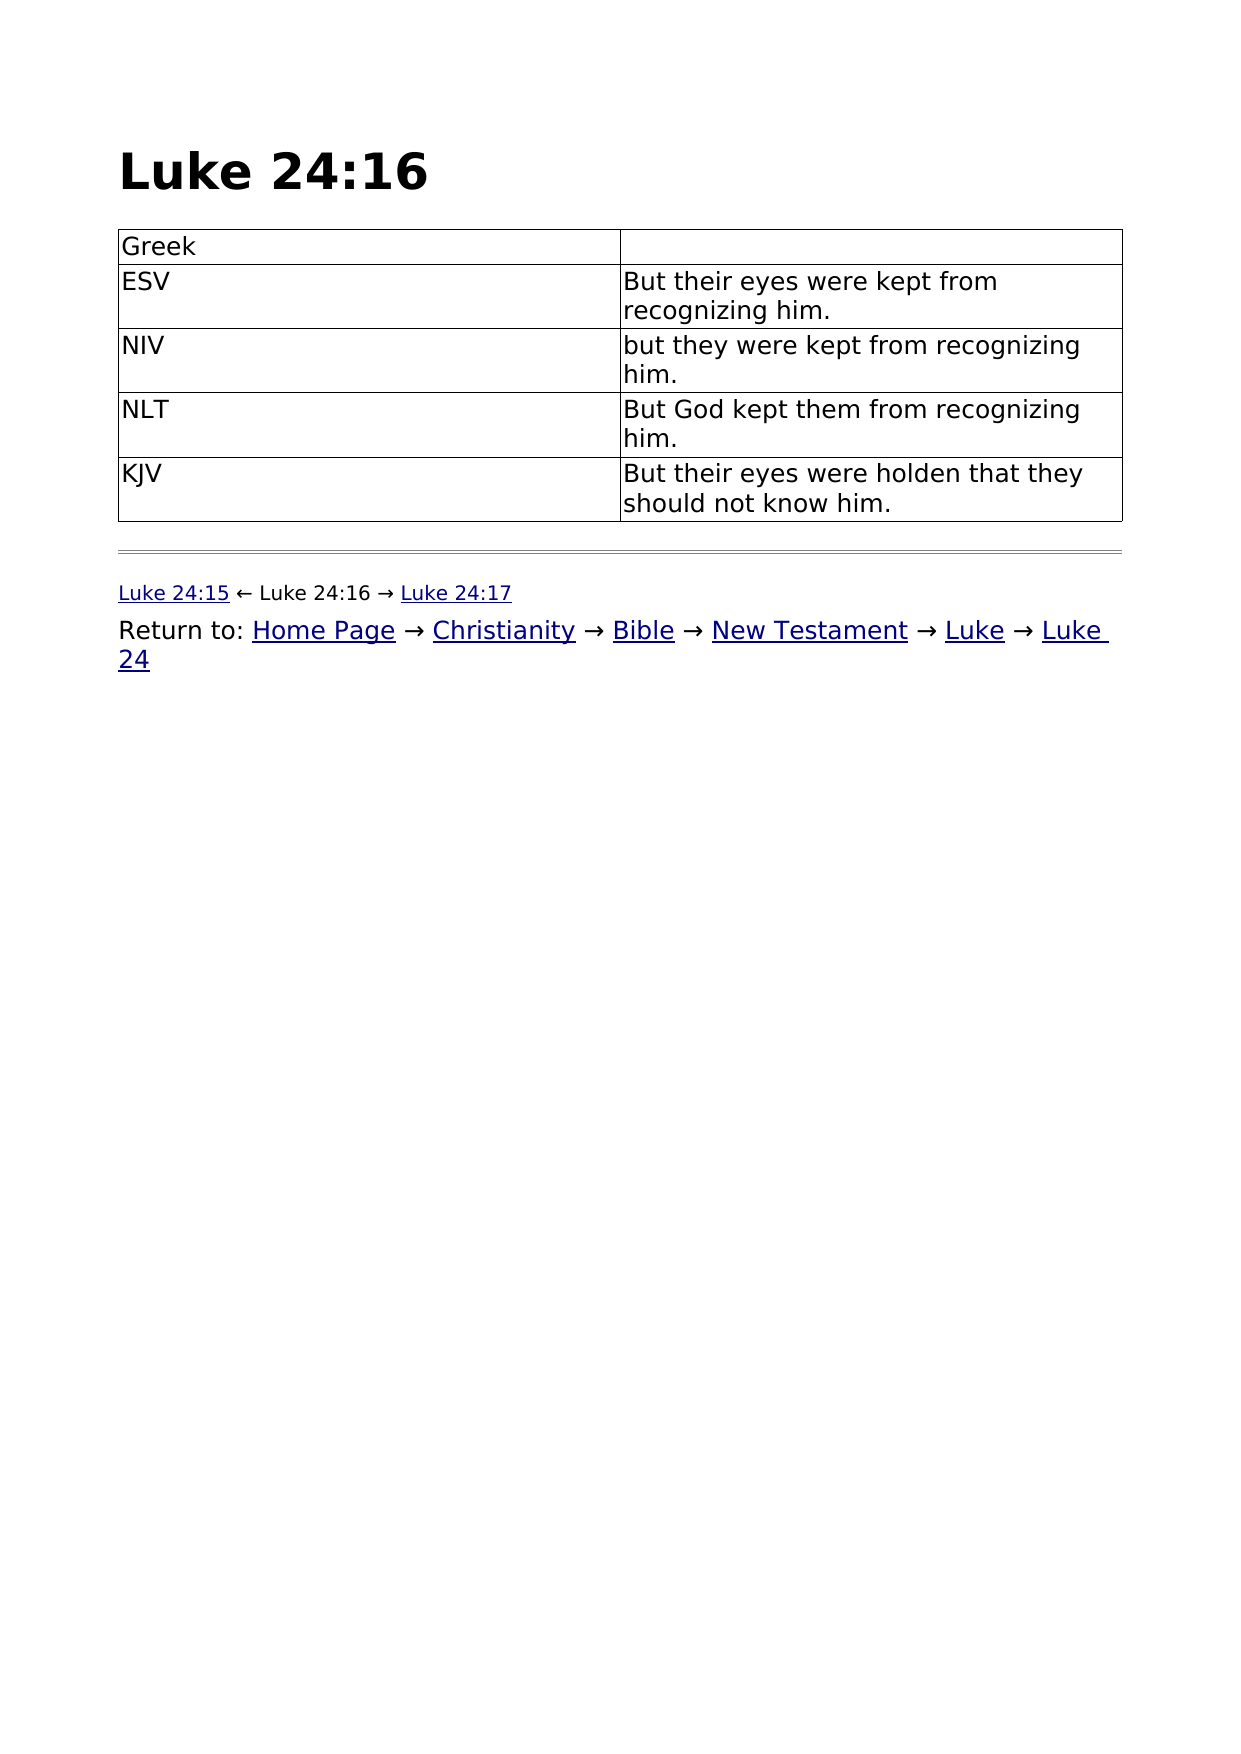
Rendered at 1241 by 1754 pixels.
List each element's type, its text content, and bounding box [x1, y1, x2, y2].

table_cell NIV [119, 329, 620, 392]
subtitle Luke 24:16 [118, 143, 1122, 201]
table_header [621, 230, 1122, 264]
table_cell NLT [119, 393, 620, 457]
table_header Greek [119, 230, 620, 264]
text Luke 24:15 ← Luke 24:16 → Luke 24:17 [118, 582, 1122, 616]
table_cell But God kept them from recognizing him. [621, 393, 1122, 457]
table_cell KJV [119, 458, 620, 521]
table_cell But their eyes were kept from recognizing him. [621, 265, 1122, 328]
text Return to: Home Page → Christianity → Bible → New Testament → Luke → Luke 24 [118, 616, 1122, 674]
table_cell but they were kept from recognizing him. [621, 329, 1122, 392]
table_cell ESV [119, 265, 620, 328]
table_cell But their eyes were holden that they should not know him. [621, 458, 1122, 521]
